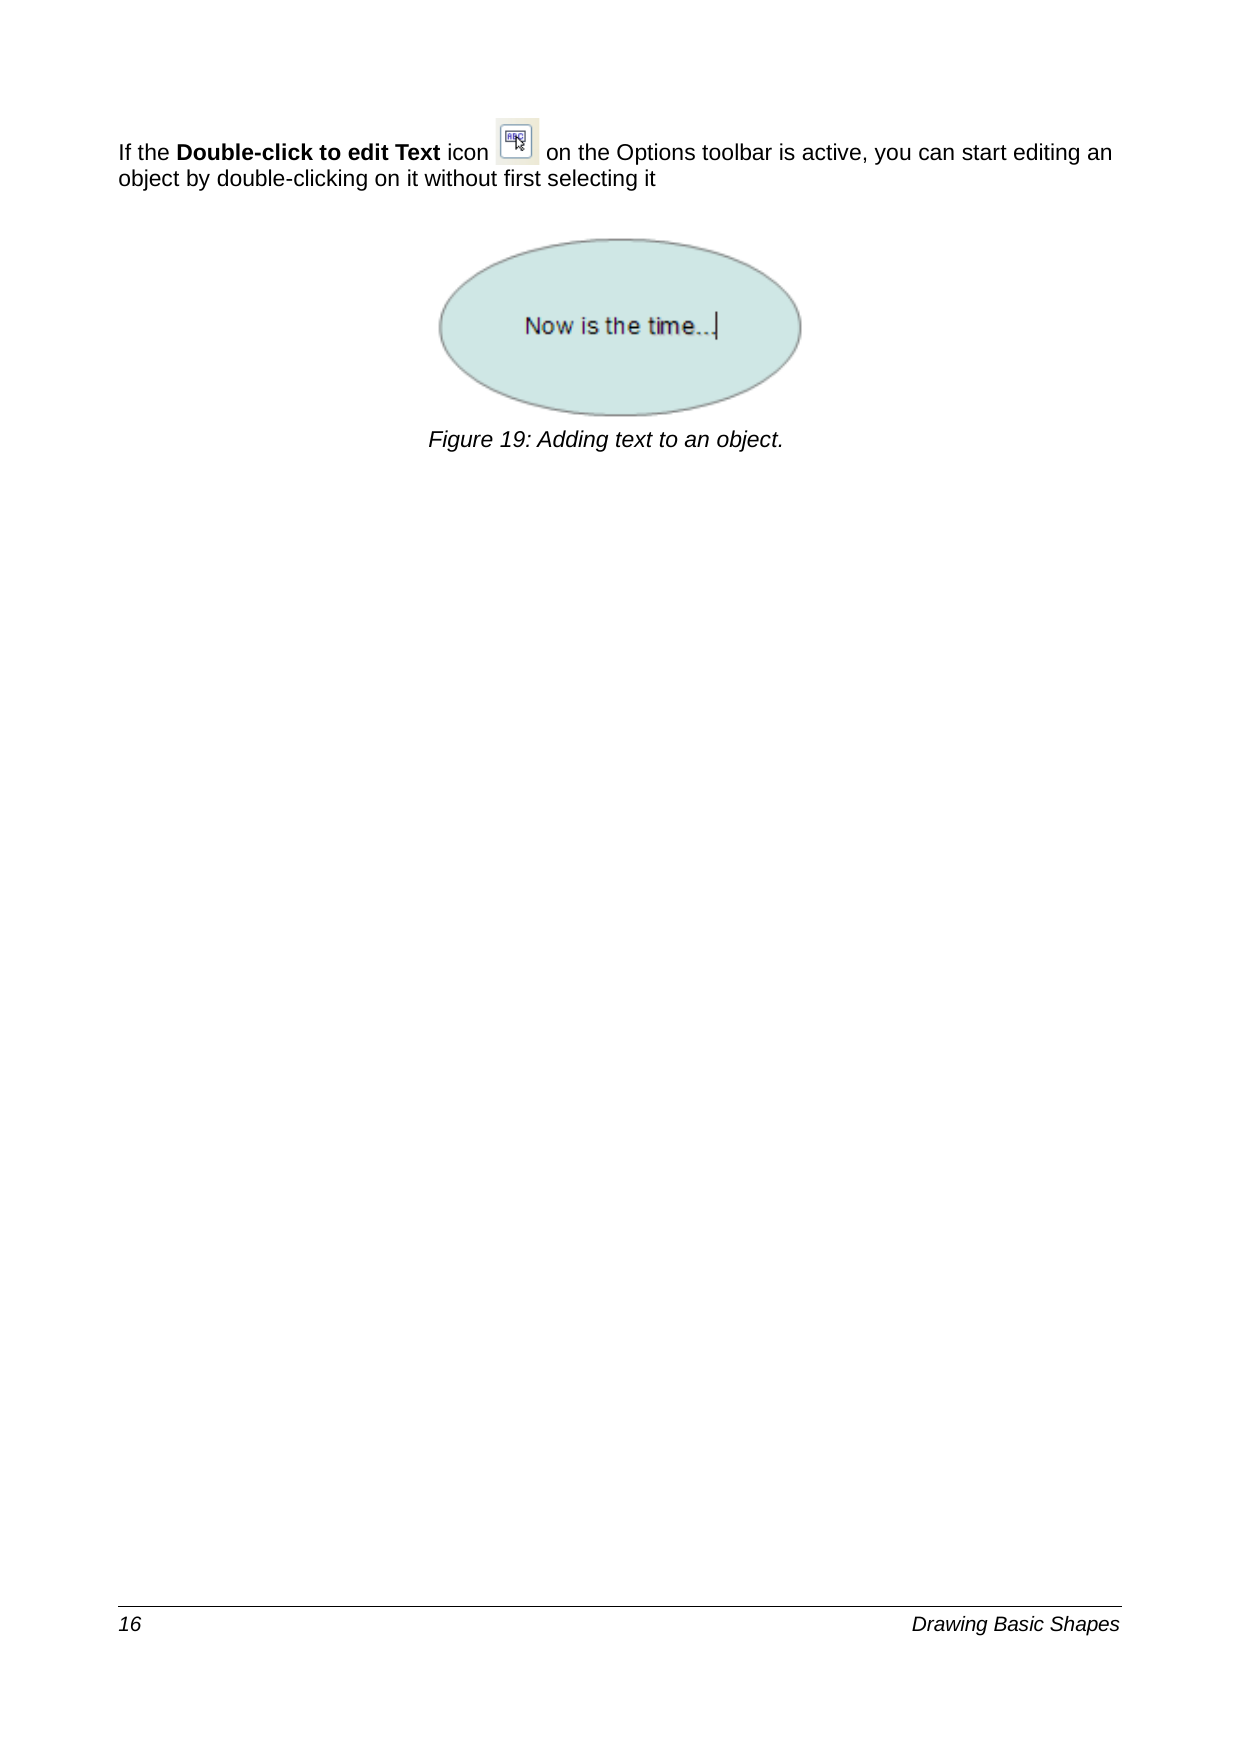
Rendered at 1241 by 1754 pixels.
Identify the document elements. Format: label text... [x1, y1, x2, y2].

text If the Double-click to edit Text icon on the Options toolbar is active, you can start editing an object by double-clicking on it without first selecting it [118, 118, 1122, 192]
text Figure 20: Adding text to an object. [428, 426, 812, 452]
picture [428, 228, 813, 426]
picture [495, 118, 540, 165]
